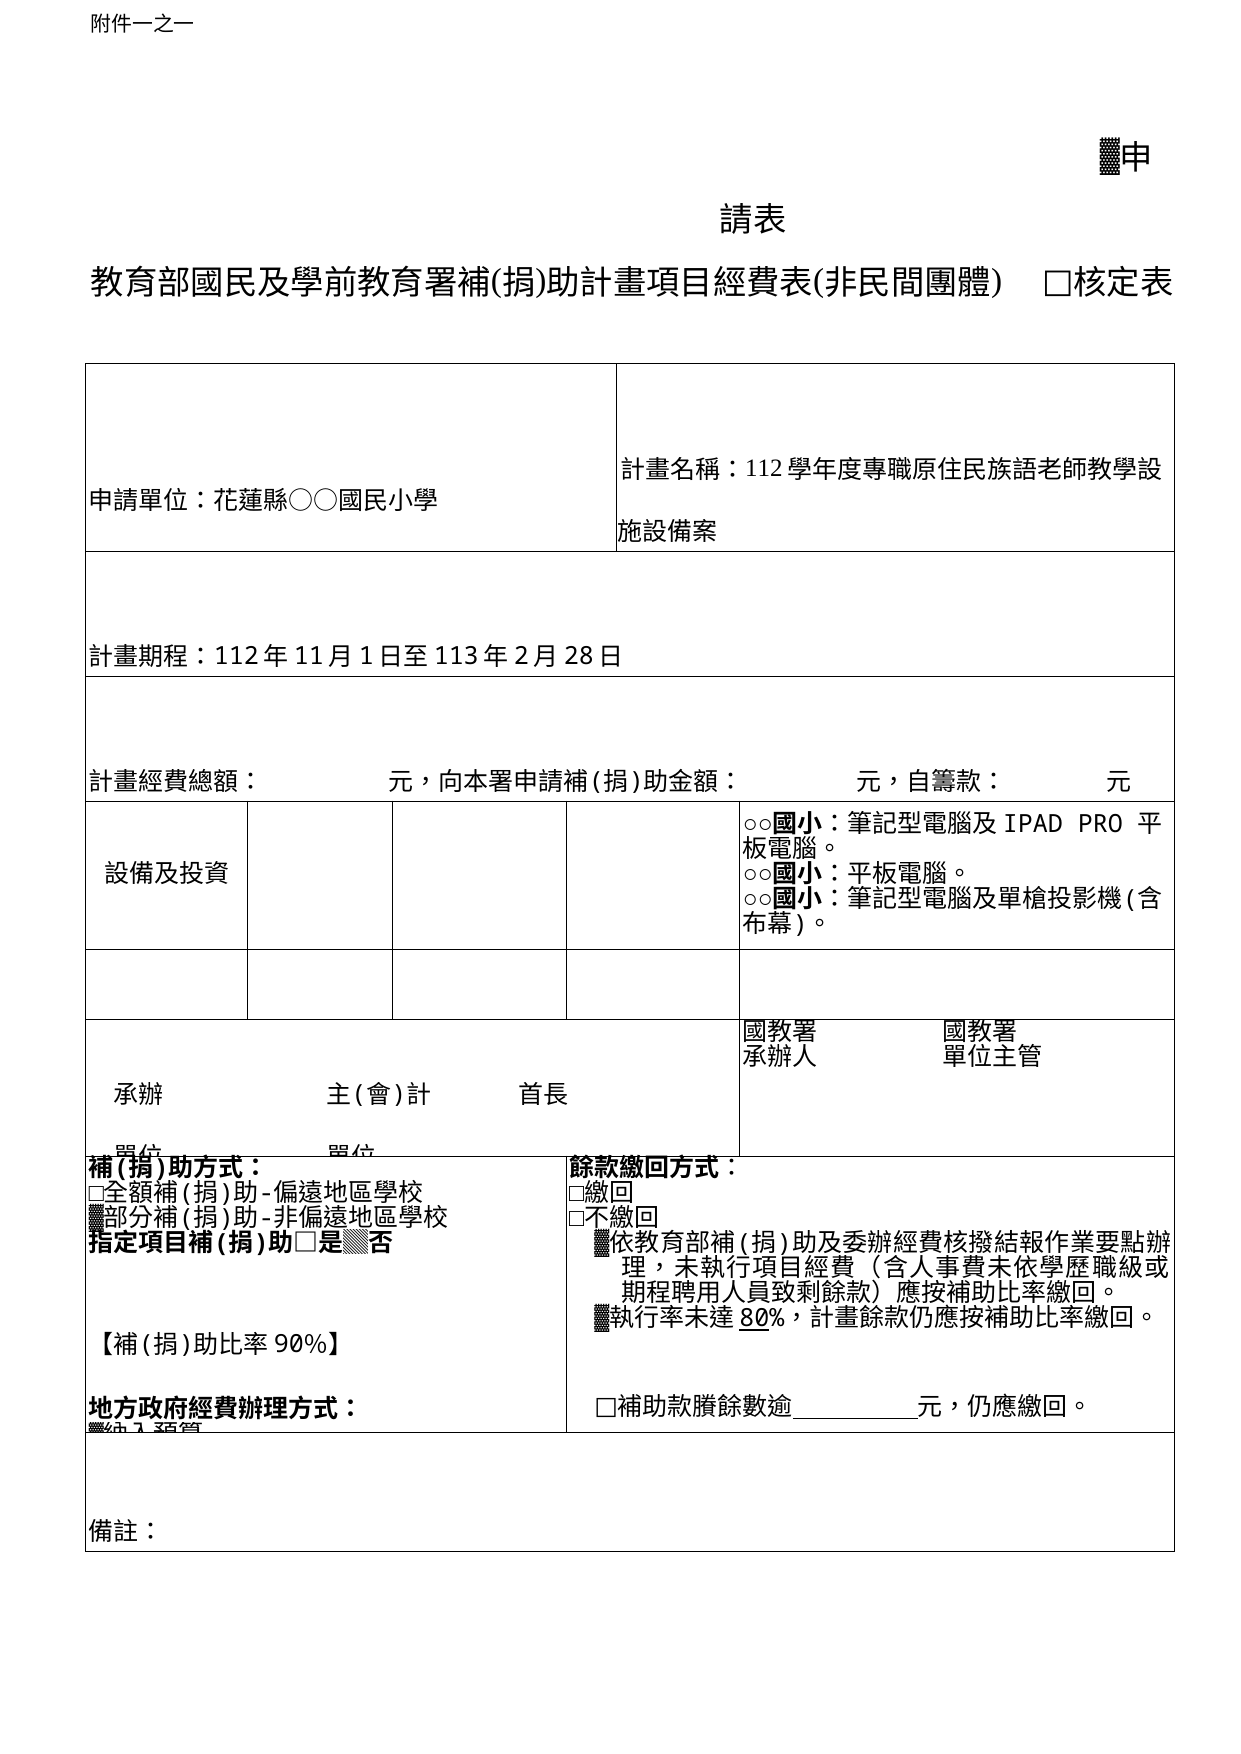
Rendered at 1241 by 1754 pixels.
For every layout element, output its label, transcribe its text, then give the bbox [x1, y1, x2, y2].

table_cell ▓申請表 [717, 113, 1178, 238]
table_cell [393, 802, 566, 948]
table_cell [515, 113, 717, 238]
table_cell [567, 802, 739, 948]
table_cell 計畫期程：112年11月1日至113年2月28日 [86, 552, 1174, 676]
table_cell [86, 301, 392, 363]
table_header [393, 51, 514, 113]
table_cell 計畫經費總額： 元，向本署申請補(捐)助金額： 元，自籌款： 元 [86, 677, 1174, 801]
table_cell 餘款繳回方式： □繳回 □不繳回 ▓依教育部補(捐)助及委辦經費核撥結報作業要點辦理，未執行項目經費（含人事費未依學歷職級或期程聘用人員致剩餘款）應按補助比率繳回。 ▓執行率未達80%，計畫餘款仍應按補助比率繳回。 □補助款賸餘數逾 元，仍應繳回。 [567, 1157, 1174, 1432]
table_cell 補(捐)助方式： □全額補(捐)助-偏遠地區學校 ▓部分補(捐)助-非偏遠地區學校 指定項目補(捐)助□是▓否 【補(捐)助比率90％】 地方政府經費辦理方式： ▓納入預算 □代收代付 □非屬地方政府 [86, 1157, 566, 1432]
table_cell 承辦 主(會)計 首長 單位 單位 [86, 1020, 739, 1156]
table_cell [567, 950, 739, 1019]
table_cell 教育部國民及學前教育署補(捐)助計畫項目經費表(非民間團體) □核定表 [86, 238, 1178, 301]
table_cell [717, 301, 1178, 363]
table_cell 申請單位：花蓮縣○○國民小學 [86, 364, 616, 551]
table_cell [393, 301, 514, 363]
table_cell 計畫名稱：112學年度專職原住民族語老師教學設施設備案 [617, 364, 1174, 551]
table_header [515, 51, 717, 113]
table_cell 備註： 本表適用政府機關(構)、公私立學校、特種基金及行政法人。 各計畫執行單位應事先擬訂經費支用項目，並於本表說明欄詳實敘明。 各執行單位經費動支應依中央政府各項經費支用規定、本署各計畫補(捐)助要點及本要點經費編列基準表規定辦理。 上述中央政府經費支用規定，得逕於「行政院主計總處網站-友善經費報支專區-內審規定」查詢參考。 非指定項目補(捐)助，說明欄位新增支用項目，得由執行單位循內部行政程序自行辦理。 同一計畫向本署及其他機關申請補(捐)助時，應於計畫項目經費申請表內，詳列向本署及其他機關申請補助之項目及金額，如有隱匿不實或造假情事，本署應撤銷該補(捐)助案件，並收回已撥付款項。 補(捐)助計畫除依本要點第4點規定之情形外，以不補(捐)助人事費、加班費、內部場地使用費及行政管理費為原則。 申請補(捐)助經費，其計畫執行涉及須依「政府機關政策文宣規劃執行注意事項」、預算法第62條之1及其執行原則等相關規定辦理者，應明確標示其為「廣告」，且揭示贊助機關（教育部國民及學前教育署）名稱，並不得以置入性行銷方式進行。 [86, 1433, 1174, 1551]
table_header [86, 51, 392, 113]
table_cell [86, 113, 392, 238]
table_cell [393, 950, 566, 1019]
table_cell 合 計 [86, 950, 247, 1019]
table_cell [515, 301, 717, 363]
table_cell [248, 802, 392, 948]
table_cell [740, 950, 1174, 1019]
table_cell [248, 950, 392, 1019]
table_header [717, 51, 1178, 113]
table_cell ○○國小：筆記型電腦及IPAD PRO 平板電腦。 ○○國小：平板電腦。 ○○國小：筆記型電腦及單槍投影機(含布幕)。 [740, 802, 1174, 948]
table_cell 設備及投資 [86, 802, 247, 948]
table_cell 國教署 國教署 承辦人 單位主管 [740, 1020, 1174, 1156]
table_cell [393, 113, 514, 238]
